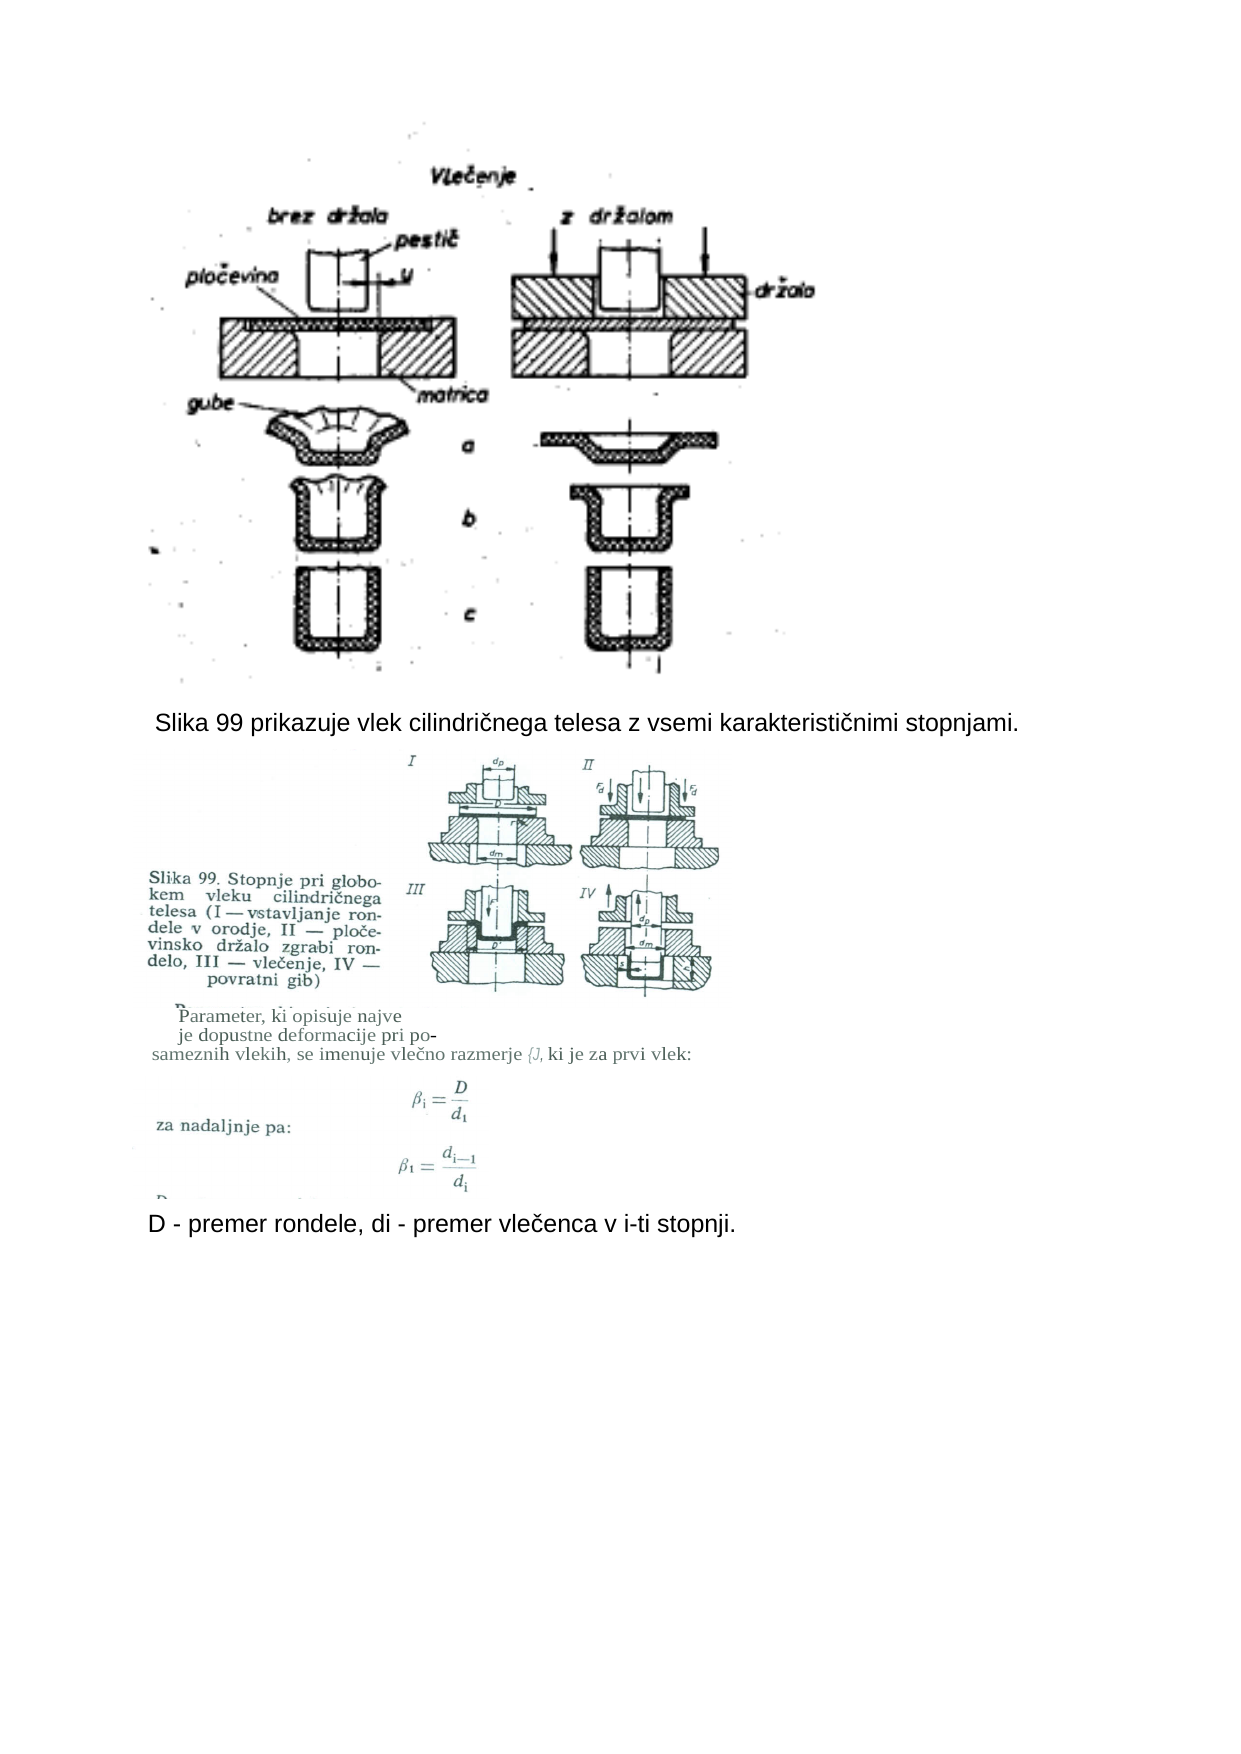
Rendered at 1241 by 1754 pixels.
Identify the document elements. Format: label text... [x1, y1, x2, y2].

text Slika 99 prikazuje vlek cilindričnega telesa z vsemi karakterističnimi stopnjami. [148, 708, 1181, 737]
text D - premer rondele, di - premer vlečenca v i-ti stopnji. [148, 1209, 1181, 1238]
text je dopustne deformacije pri po- sameznih vlekih, se imenuje vlečno razmerje {J, ki je za prvi vlek: [152, 1026, 1181, 1064]
text Parameter, ki opisuje najve [152, 1007, 1181, 1026]
